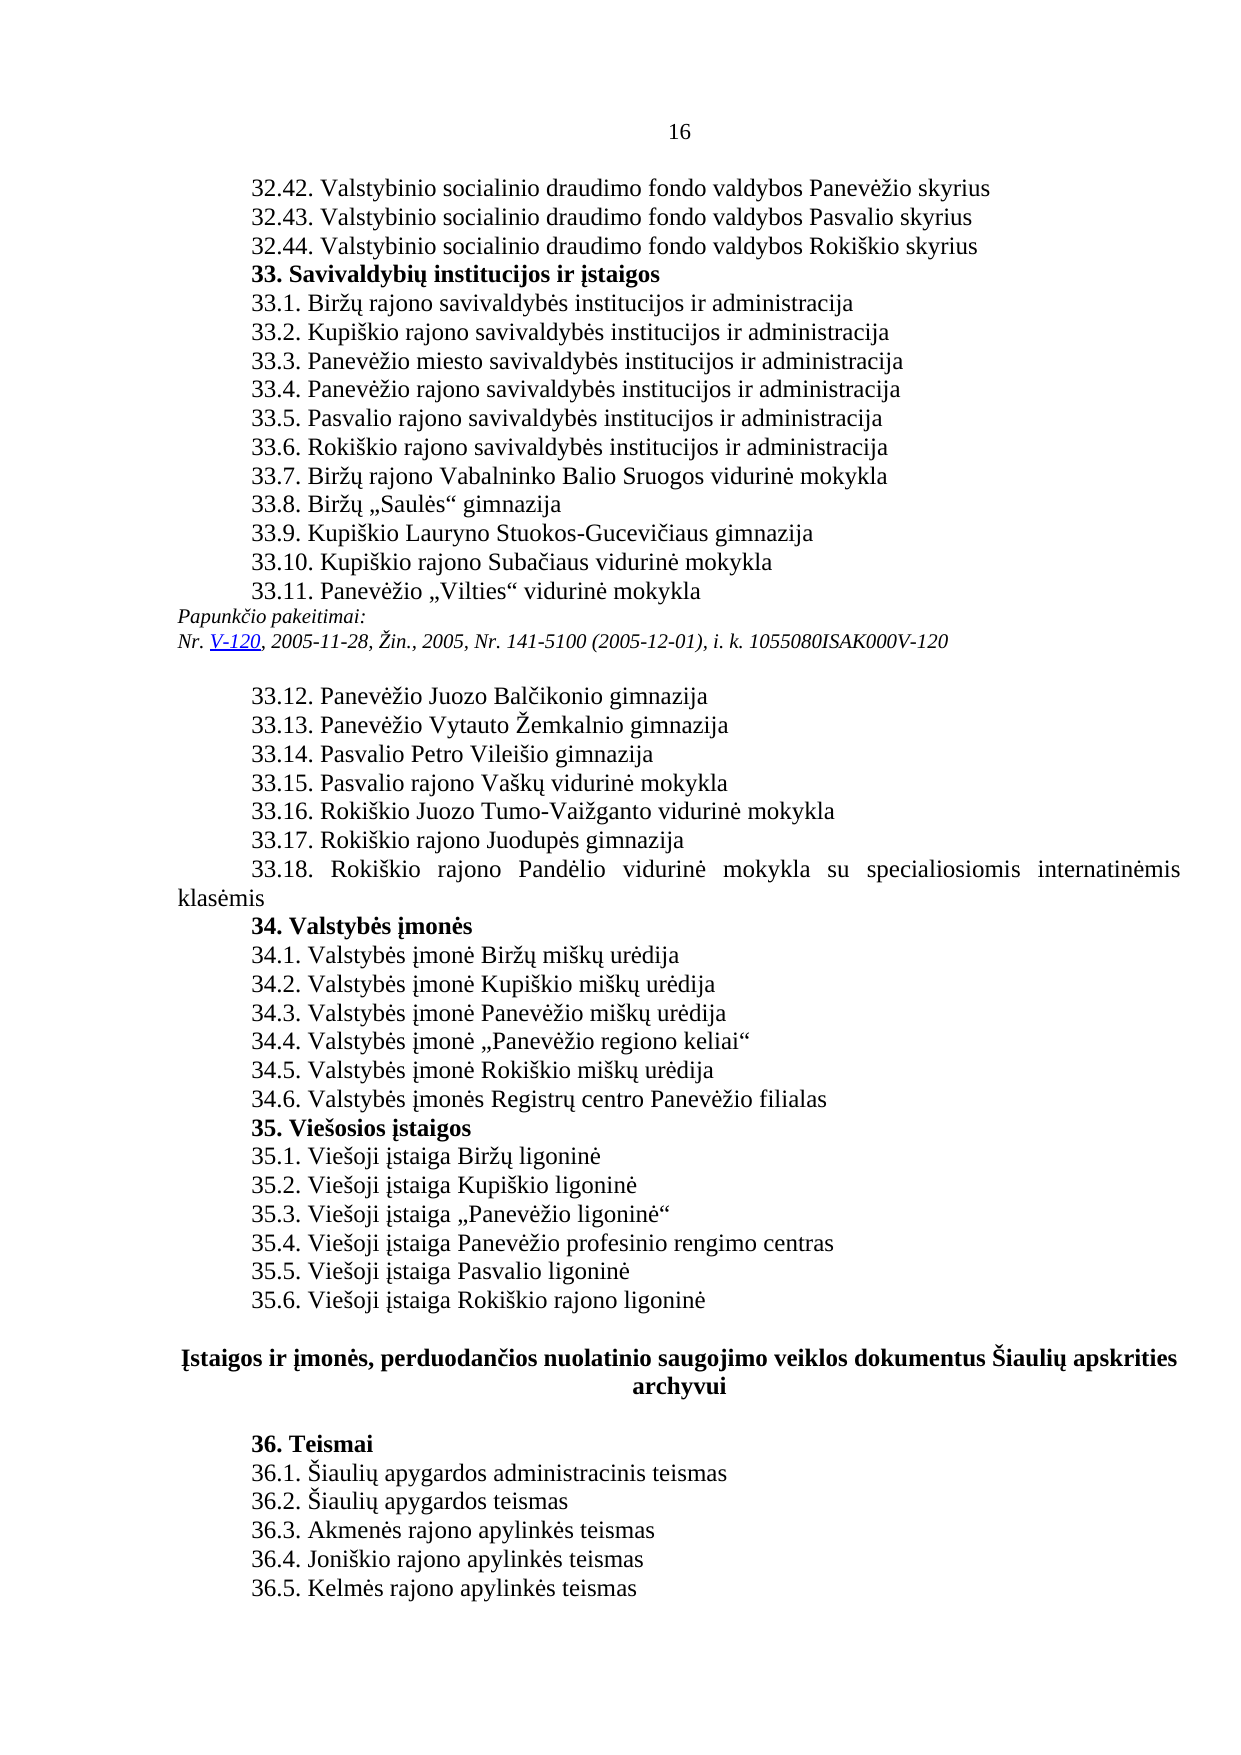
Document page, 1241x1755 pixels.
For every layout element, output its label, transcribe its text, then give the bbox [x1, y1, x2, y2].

text 33.14. Pasvalio Petro Vileišio gimnazija [177, 739, 1181, 768]
text 33.13. Panevėžio Vytauto Žemkalnio gimnazija [177, 710, 1181, 739]
text 36.3. Akmenės rajono apylinkės teismas [177, 1515, 1181, 1544]
text 33.18. Rokiškio rajono Pandėlio vidurinė mokykla su specialiosiomis internatinėmis klasėmis [177, 854, 1181, 911]
text 35.6. Viešoji įstaiga Rokiškio rajono ligoninė [177, 1285, 1181, 1314]
text 33.3. Panevėžio miesto savivaldybės institucijos ir administracija [177, 346, 1181, 374]
text 34.2. Valstybės įmonė Kupiškio miškų urėdija [177, 969, 1181, 998]
text 33.15. Pasvalio rajono Vaškų vidurinė mokykla [177, 768, 1181, 796]
text 34.4. Valstybės įmonė „Panevėžio regiono keliai“ [177, 1026, 1181, 1055]
text 33.7. Biržų rajono Vabalninko Balio Sruogos vidurinė mokykla [177, 461, 1181, 489]
text 33. Savivaldybių institucijos ir įstaigos [177, 259, 1181, 288]
text 34.6. Valstybės įmonės Registrų centro Panevėžio filialas [177, 1084, 1181, 1113]
text 35.1. Viešoji įstaiga Biržų ligoninė [177, 1141, 1181, 1170]
text 33.5. Pasvalio rajono savivaldybės institucijos ir administracija [177, 403, 1181, 432]
text 33.12. Panevėžio Juozo Balčikonio gimnazija [177, 681, 1181, 710]
text 36.2. Šiaulių apygardos teismas [177, 1486, 1181, 1515]
text 32.43. Valstybinio socialinio draudimo fondo valdybos Pasvalio skyrius [177, 202, 1181, 231]
text 35.3. Viešoji įstaiga „Panevėžio ligoninė“ [177, 1199, 1181, 1228]
text 33.16. Rokiškio Juozo Tumo-Vaižganto vidurinė mokykla [177, 796, 1181, 825]
text 33.8. Biržų „Saulės“ gimnazija [177, 489, 1181, 518]
text Nr. V-120, 2005-11-28, Žin., 2005, Nr. 141-5100 (2005-12-01), i. k. 1055080ISAK000V-120 [177, 628, 1181, 653]
text 32.44. Valstybinio socialinio draudimo fondo valdybos Rokiškio skyrius [177, 231, 1181, 259]
text 33.17. Rokiškio rajono Juodupės gimnazija [177, 825, 1181, 854]
text 35. Viešosios įstaigos [177, 1113, 1181, 1141]
text 32.42. Valstybinio socialinio draudimo fondo valdybos Panevėžio skyrius [177, 173, 1181, 202]
text Papunkčio pakeitimai: [177, 604, 1181, 628]
text 33.2. Kupiškio rajono savivaldybės institucijos ir administracija [177, 317, 1181, 346]
text 33.1. Biržų rajono savivaldybės institucijos ir administracija [177, 288, 1181, 317]
text 34.1. Valstybės įmonė Biržų miškų urėdija [177, 940, 1181, 969]
text 34.5. Valstybės įmonė Rokiškio miškų urėdija [177, 1055, 1181, 1084]
text 36.1. Šiaulių apygardos administracinis teismas [177, 1458, 1181, 1486]
text 35.2. Viešoji įstaiga Kupiškio ligoninė [177, 1170, 1181, 1199]
text 36. Teismai [177, 1429, 1181, 1458]
text 36.4. Joniškio rajono apylinkės teismas [177, 1544, 1181, 1573]
text Įstaigos ir įmonės, perduodančios nuolatinio saugojimo veiklos dokumentus Šiaulių apskrities archyvui [177, 1343, 1181, 1400]
text 34.3. Valstybės įmonė Panevėžio miškų urėdija [177, 998, 1181, 1026]
text 34. Valstybės įmonės [177, 911, 1181, 940]
text 36.5. Kelmės rajono apylinkės teismas [177, 1573, 1181, 1601]
text 33.4. Panevėžio rajono savivaldybės institucijos ir administracija [177, 374, 1181, 403]
text 33.6. Rokiškio rajono savivaldybės institucijos ir administracija [177, 432, 1181, 461]
text 33.11. Panevėžio „Vilties“ vidurinė mokykla [177, 576, 1181, 604]
text 35.5. Viešoji įstaiga Pasvalio ligoninė [177, 1256, 1181, 1285]
text 33.10. Kupiškio rajono Subačiaus vidurinė mokykla [177, 547, 1181, 576]
text 35.4. Viešoji įstaiga Panevėžio profesinio rengimo centras [177, 1228, 1181, 1256]
text 33.9. Kupiškio Lauryno Stuokos-Gucevičiaus gimnazija [177, 518, 1181, 547]
